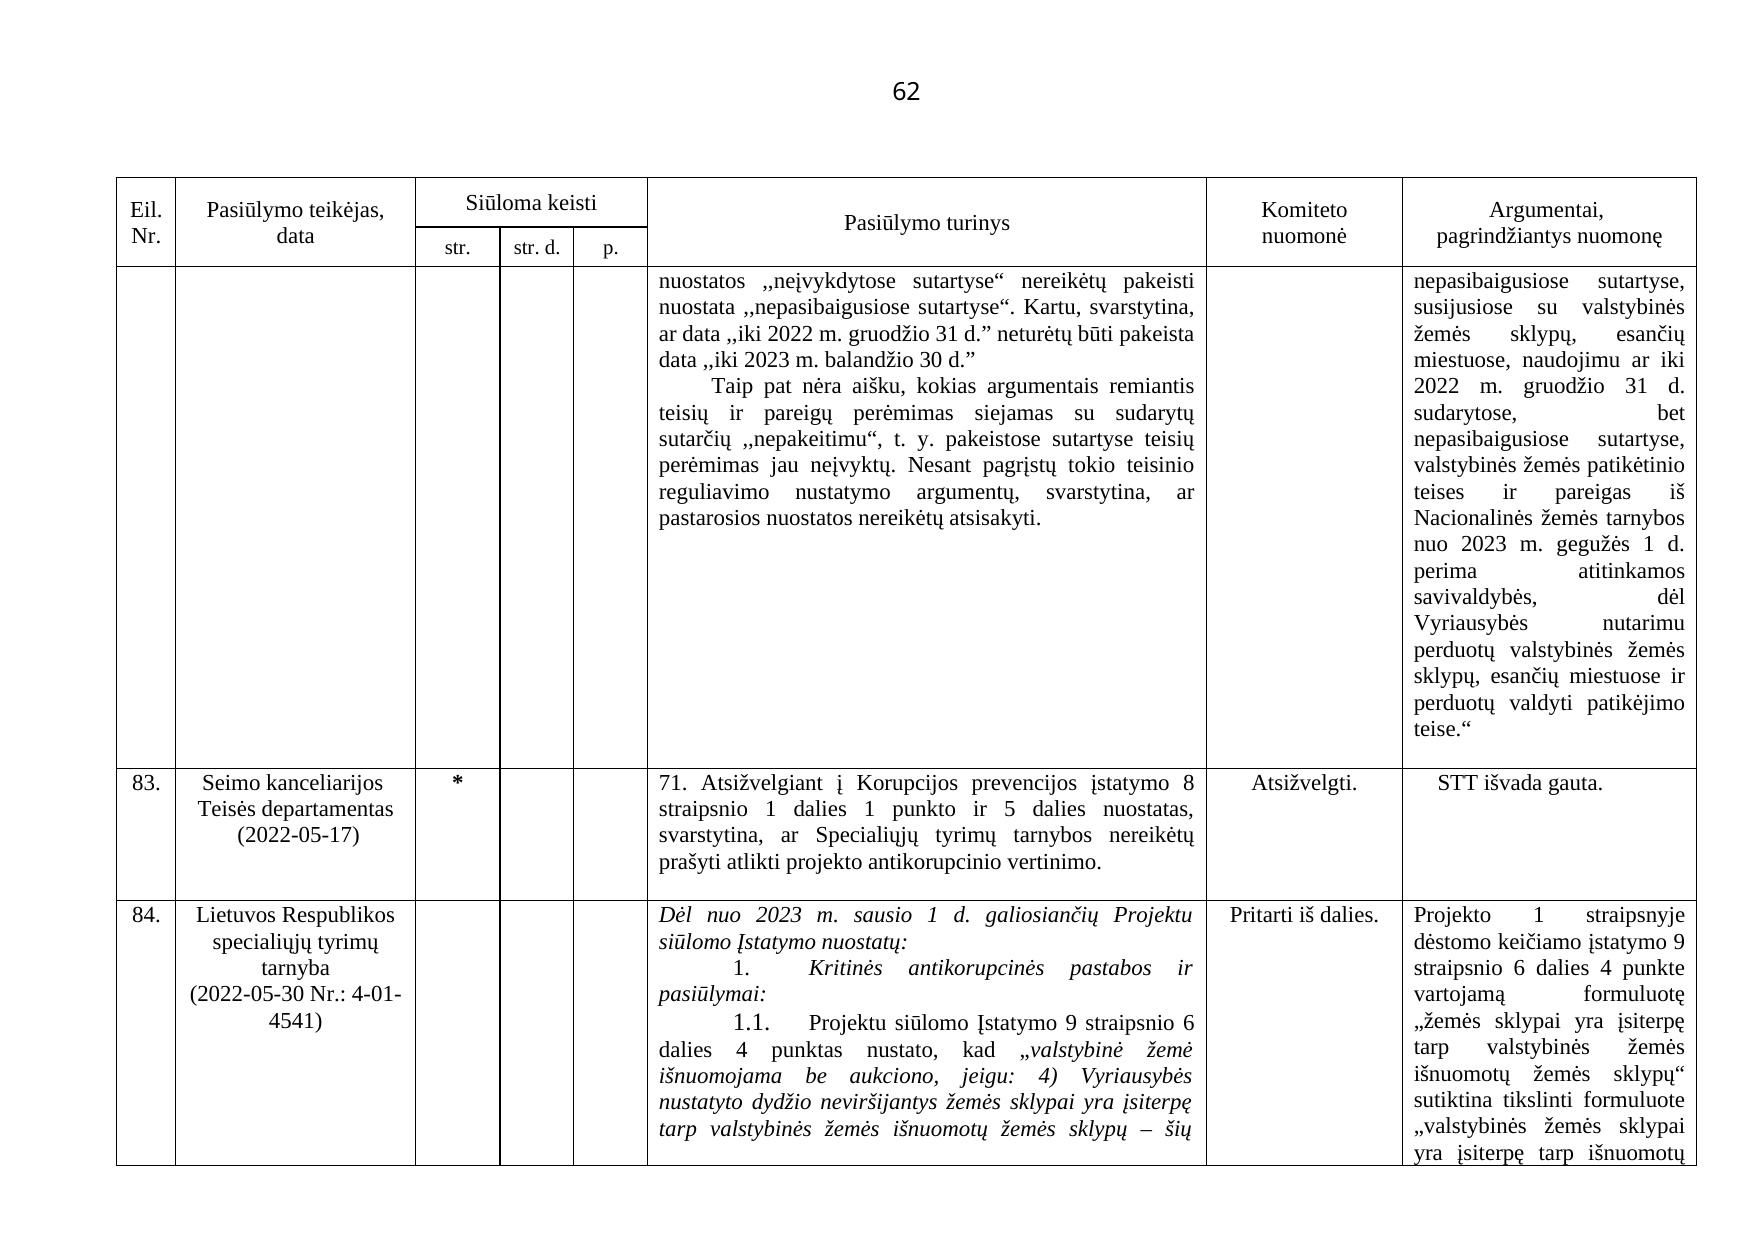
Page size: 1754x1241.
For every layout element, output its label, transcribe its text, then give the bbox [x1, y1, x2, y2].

table_cell nepasibaigusiose sutartyse, susijusiose su valstybinės žemės sklypų, esančių miestuose, naudojimu ar iki 2022 m. gruodžio 31 d. sudarytose, bet nepasibaigusiose sutartyse, valstybinės žemės patikėtinio teises ir pareigas iš Nacionalinės žemės tarnybos nuo 2023 m. gegužės 1 d. perima atitinkamos savivaldybės, dėl Vyriausybės nutarimu perduotų valstybinės žemės sklypų, esančių miestuose ir perduotų valdyti patikėjimo teise.“ [1403, 267, 1696, 768]
table_cell Pritarti iš dalies. [1207, 901, 1402, 1165]
table_cell [501, 901, 573, 1165]
table_cell STT išvada gauta. [1403, 769, 1696, 900]
table_header Komiteto nuomonė [1207, 178, 1402, 266]
table_header Pasiūlymo teikėjas, data [176, 178, 415, 266]
table_cell 84. [117, 901, 175, 1165]
table_cell str. [416, 228, 499, 266]
table_header Argumentai, pagrindžiantys nuomonę [1403, 178, 1696, 266]
table_cell Lietuvos Respublikos specialiųjų tyrimų tarnyba (2022-05-30 Nr.: 4-01-4541) [176, 901, 415, 1165]
table_cell [501, 267, 573, 768]
table_cell [501, 769, 573, 900]
table_cell nuostatos ,,neįvykdytose sutartyse“ nereikėtų pakeisti nuostata ,,nepasibaigusiose sutartyse“. Kartu, svarstytina, ar data ,,iki 2022 m. gruodžio 31 d.” neturėtų būti pakeista data ,,iki 2023 m. balandžio 30 d.” Taip pat nėra aišku, kokias argumentais remiantis teisių ir pareigų perėmimas siejamas su sudarytų sutarčių ,,nepakeitimu“, t. y. pakeistose sutartyse teisių perėmimas jau neįvyktų. Nesant pagrįstų tokio teisinio reguliavimo nustatymo argumentų, svarstytina, ar pastarosios nuostatos nereikėtų atsisakyti. [648, 267, 1206, 768]
table_cell Seimo kanceliarijos Teisės departamentas (2022-05-17) [176, 769, 415, 900]
table_header Pasiūlymo turinys [648, 178, 1206, 266]
table_header Eil. Nr. [117, 178, 175, 266]
table_cell Projekto 1 straipsnyje dėstomo keičiamo įstatymo 9 straipsnio 6 dalies 4 punkte vartojamą formuluotę „žemės sklypai yra įsiterpę tarp valstybinės žemės išnuomotų žemės sklypų“ sutiktina tikslinti formuluote „valstybinės žemės sklypai yra įsiterpę tarp išnuomotų [1403, 901, 1696, 1165]
table_cell Dėl nuo 2023 m. sausio 1 d. galiosiančių Projektu siūlomo Įstatymo nuostatų: Kritinės antikorupcinės pastabos ir pasiūlymai: Projektu siūlomo Įstatymo 9 straipsnio 6 dalies 4 punktas nustato, kad „valstybinė žemė išnuomojama be aukciono, jeigu: 4) Vyriausybės nustatyto dydžio neviršijantys žemės sklypai yra įsiterpę tarp valstybinės žemės išnuomotų žemės sklypų – šių sklypų valstybinės žemės nuomininkams;“. Specialiųjų tyrimų tarnybos nuomone, minėtos Projekto nuostatos svarstytinos šiais aspektais: Projektas neatskleidžia valstybinės žemės sklypų išnuomojimo tikslų, todėl galimai neužtikrintų tikslinio šių žemės sklypų naudojimo konkrečiai paskirčiai. Dėl minėtos priežasties manytume, kad minėti Projekto siūlymai svarstytini ir dėl Įstatymo tikslų (pavyzdžiui: tenkinti asmenų poreikius racionaliai naudoti žemę ir vykdyti ūkinę veiklą) bei Lietuvos Respublikos valstybės ir savivaldybių turto valdymo, naudojimo ir disponavimo juo įstatymo (toliau – Turto įstatymas) 9 straipsnyje nustatytų principų (pavyzdžiui: valstybės turtą naudoti racionaliai ir efektyviai) užtikrinimo. Reikšminga gali būti tai, kad Projekto nuostatomis neatskleidžiami „įsiterpusių“ valstybinės žemės sklypų kriterijai (arba papildomos sąlygos), o pati formuluotė „įsiterpę sklypai“ gali būti interpretuojama itin plačiai, pavyzdžiui: „įsiterpusiu“ sklypu gali būti laikomas nors ir įsiterpęs tarp išnuomotų valstybinės žemės sklypų, tačiau nuo jų nutolęs ir su išnuomotais valstybinės žemės sklypais nesiribojantis žemės sklypas (ir pan.). Teisiniu požiūriu toks sklypas pagal Projekto nuostatas galėtų būti išnuomotas nuo jo nutolusio valstybinio žemės sklypo nuomininkui. Dėl minėtos priežasties Projektu siūlomomis nuostatomis gali būti „užprogramuojamas“ Įstatymo ir Turto įstatymo tikslų neužtikrinantis valstybinės žemės sklypų išnuomojimo išskirtinėmis lengvatinėmis sąlygomis (mažesne kaina) mechanizmas, atskiroms asmenų kategorijoms (t. y. esamiems valstybinės žemės nuomotojams) sudarantis išimtines galimybes išsinuomoti valstybinės žemės sklypus neužtikrinant tikslinio jų naudojimo. Aukščiau išdėstytose pastabose nurodyti argumentai sukuria neaiškumą dėl konkrečių valstybinės žemės sklypų dydžių nustatymo įgyvendinant Projektu siūlomas nuostatas (Projekto priėmimo atveju): Specialiųjų tyrimų tarnybos nuomone, tik atskleidus Projektu siūlomos įsiterpusių valstybinių žemės sklypų nuomos tikslus ir kriterijus vėliau (priėmus Projektą) galima objektyviai ir pagrįstai nustatyti konkrečius leistinus išnuomoti valstybinių žemės sklypų dydžius. Šiuo atveju, kadangi šie aspektai Projektu neatskleidžiami, sprendimus dėl tokių dydžių nustatymo priimantiems asmenims galimai būtų sudaromos diskrecinės sąlygos savo nuožiūra (galimai nepagrįstai) spręsti dėl tokių dydžių nustatymo. Kitą vertus, jeigu būtų neatsižvelgiama į aukščiau išdėstytas pastabas (t. y. nekonkretinami papildomi įsiterpusių valstybinės žemės sklypų kriterijai), atsižvelgdami į galimybes itin plačiai interpretuoti Projektu siūlomas nuostatas, siūlomą teisinį reglamentavimą, pagal kurį Vyriausybė nustatytų tik išnuomoti leidžiamų valstybinių žemės sklypų dydžius) vertintume kaip nepakankamą. [648, 901, 1206, 1165]
table_cell 83. [117, 769, 175, 900]
table_cell [176, 267, 415, 768]
table_cell str. d. [501, 228, 573, 266]
table_cell [416, 267, 499, 768]
table_cell [574, 901, 647, 1165]
table_cell [574, 267, 647, 768]
table_header Siūloma keisti [416, 178, 647, 226]
table_cell [416, 901, 499, 1165]
table_cell [574, 769, 647, 900]
table_cell 71. Atsižvelgiant į Korupcijos prevencijos įstatymo 8 straipsnio 1 dalies 1 punkto ir 5 dalies nuostatas, svarstytina, ar Specialiųjų tyrimų tarnybos nereikėtų prašyti atlikti projekto antikorupcinio vertinimo. [648, 769, 1206, 900]
table_cell [1207, 267, 1402, 768]
table_cell * [416, 769, 499, 900]
table_cell [117, 267, 175, 768]
table_cell p. [574, 228, 647, 266]
table_cell Atsižvelgti. [1207, 769, 1402, 900]
